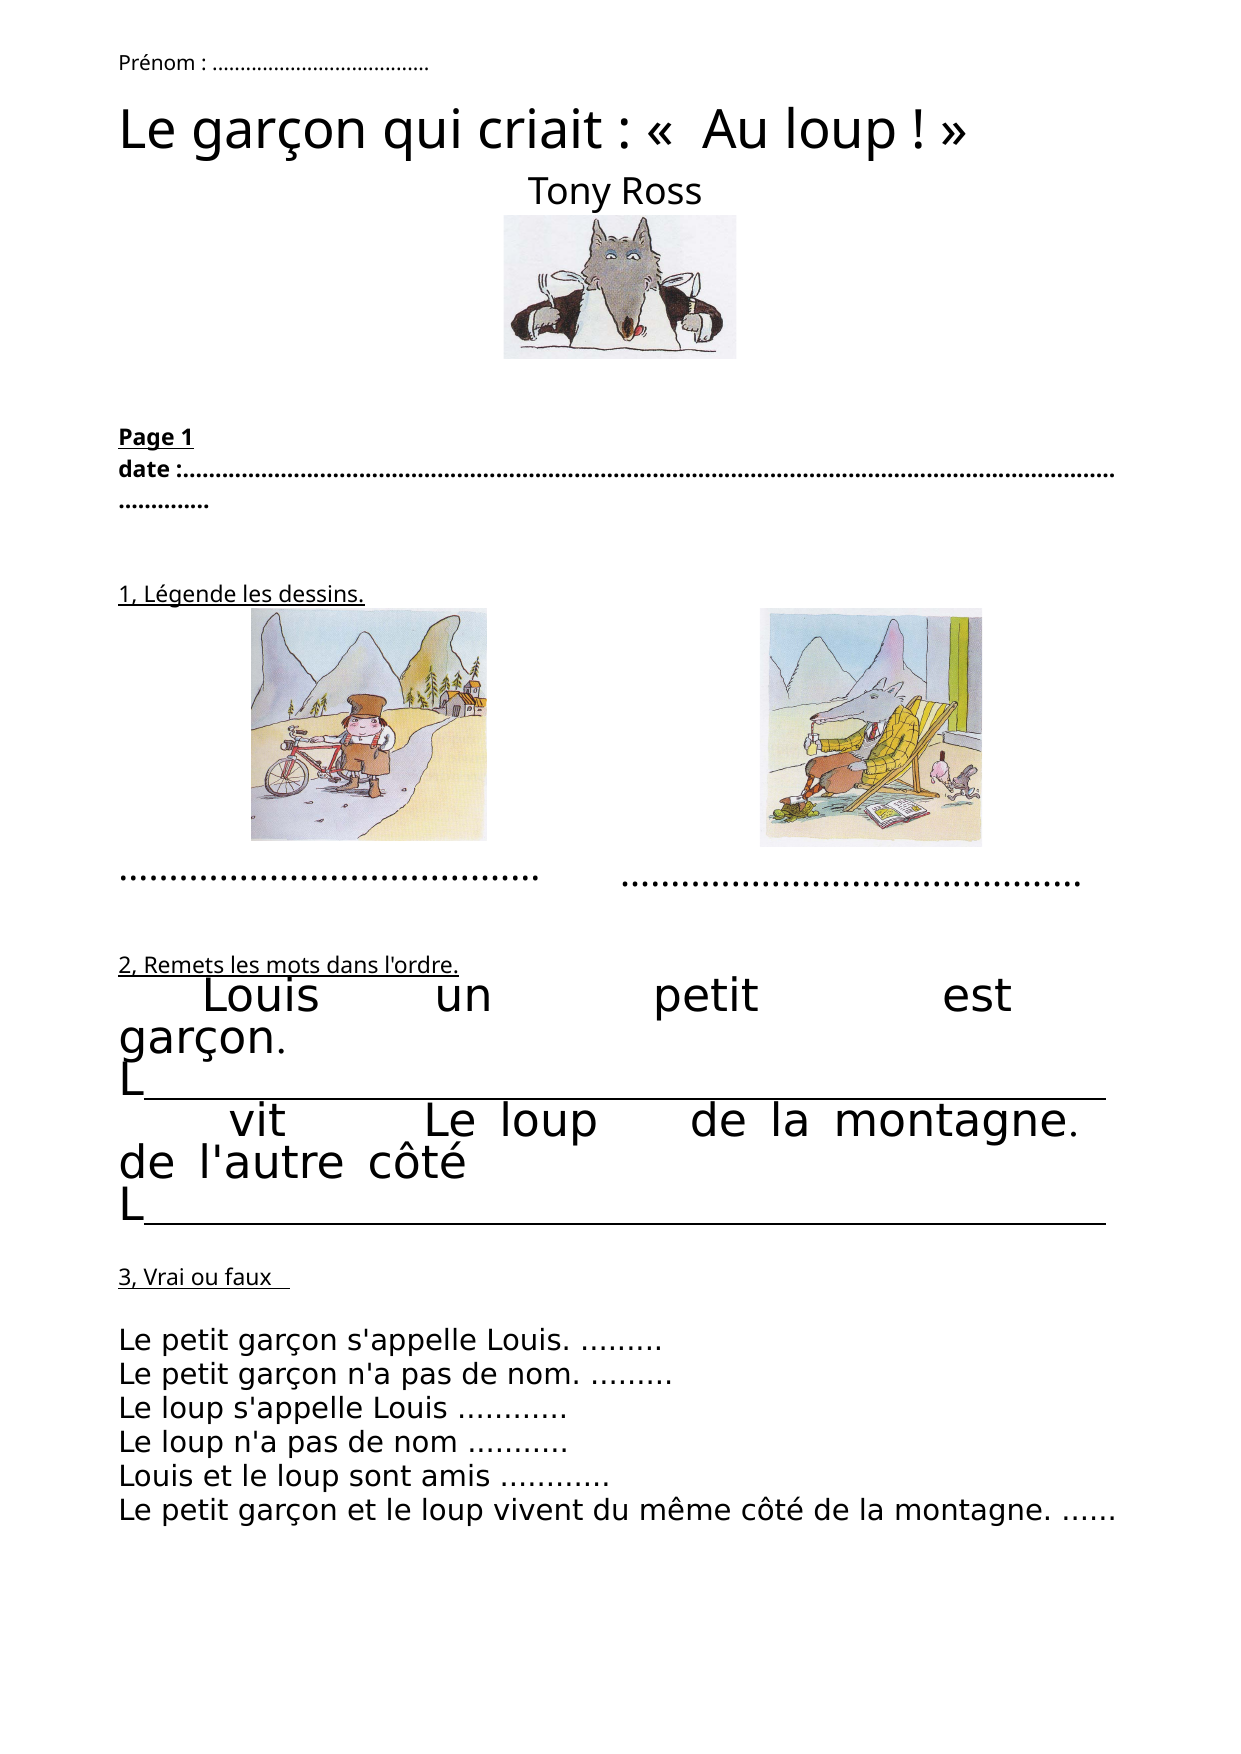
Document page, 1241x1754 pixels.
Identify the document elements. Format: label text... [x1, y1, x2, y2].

text L [118, 1063, 1122, 1105]
text Le loup n'a pas de nom ........... [118, 1426, 1122, 1459]
picture [251, 608, 487, 841]
text Tony Ross [118, 164, 1122, 215]
text 3, Vrai ou faux [118, 1261, 1122, 1292]
text Louis et le loup sont amis ............ [118, 1459, 1122, 1493]
text 1, Légende les dessins. [118, 578, 1122, 609]
table_header .......................................... [118, 609, 620, 949]
text Louis un petit est garçon. [118, 980, 1122, 1063]
text Le petit garçon s'appelle Louis. ......... [118, 1324, 1122, 1358]
text Le petit garçon n'a pas de nom. ......... [118, 1358, 1122, 1392]
text L [118, 1188, 1122, 1230]
text Le loup s'appelle Louis ............ [118, 1392, 1122, 1426]
text Prénom : ....................................... [118, 48, 1122, 76]
text vit Le loup de la montagne. de l'autre côté [118, 1105, 1122, 1188]
text 2, Remets les mots dans l'ordre. [118, 949, 1122, 980]
table_header .............................................. [620, 609, 1122, 949]
text Page 1 date :............................................................................................................................................................. [118, 421, 1122, 515]
picture [503, 215, 737, 359]
text Le garçon qui criait : « Au loup ! » [118, 91, 1122, 164]
picture [759, 608, 983, 847]
text Le petit garçon et le loup vivent du même côté de la montagne. ...... [118, 1493, 1122, 1527]
